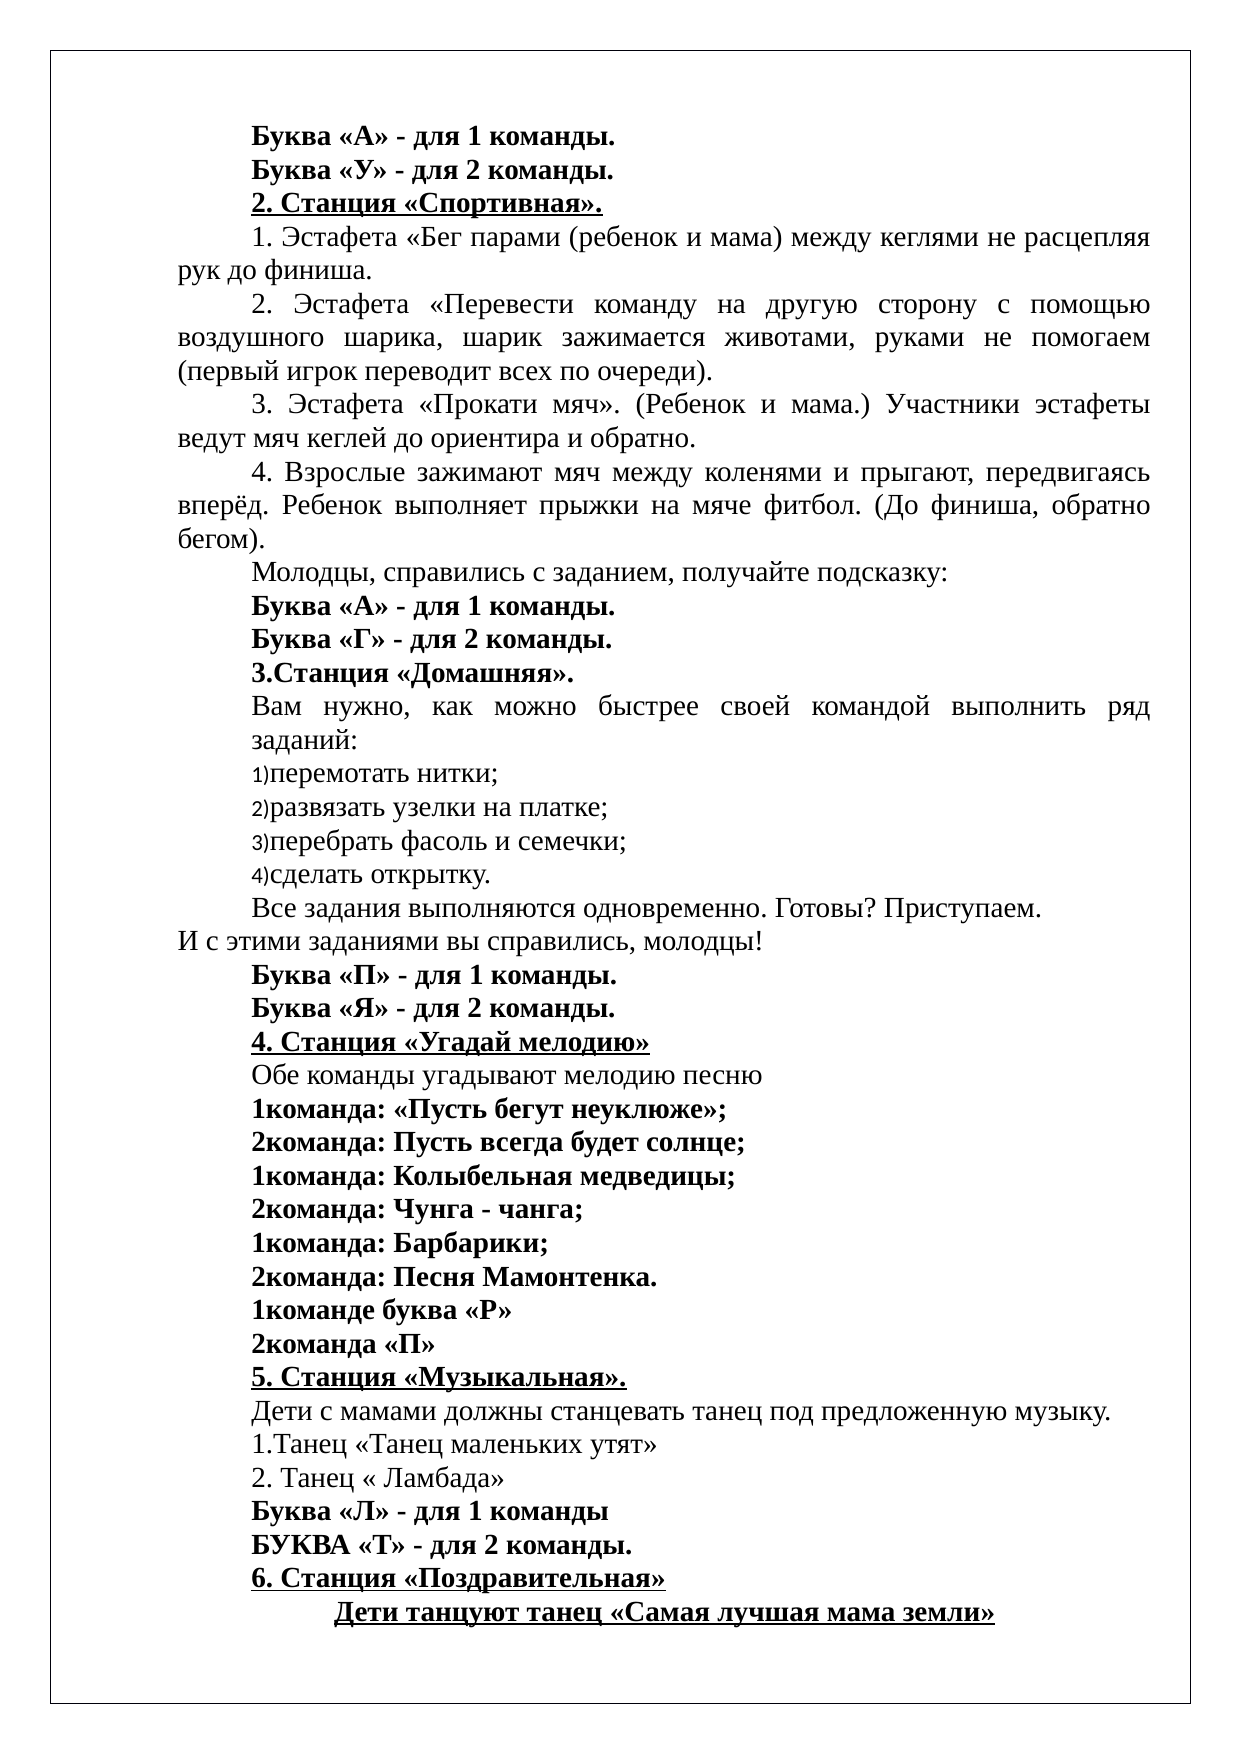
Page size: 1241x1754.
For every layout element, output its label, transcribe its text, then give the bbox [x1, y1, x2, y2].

list перемотать нитки; [251, 756, 1152, 789]
text 1. Эстафета «Бег парами (ребенок и мама) между кеглями не расцепляя рук до финиша. [177, 219, 1152, 286]
text 4. Станция «Угадай мелодию» [251, 1024, 1152, 1057]
list перебрать фасоль и семечки; [251, 823, 1152, 856]
text Буква «У» - для 2 команды. [251, 152, 1152, 185]
text 6. Станция «Поздравительная» [177, 1561, 1152, 1594]
text 2. Танец « Ламбада» [177, 1460, 1152, 1493]
text 2. Станция «Спортивная». [177, 185, 1152, 219]
text Молодцы, справились с заданием, получайте подсказку: [177, 554, 1152, 588]
text 2команда «П» [251, 1326, 1152, 1359]
text Буква «А» - для 1 команды. [251, 118, 1152, 152]
text Дети танцуют танец «Самая лучшая мама земли» [177, 1594, 1152, 1628]
text 2команда: Песня Мамонтенка. [251, 1259, 1152, 1292]
text 2команда: Пусть всегда будет солнце; [251, 1124, 1152, 1158]
text 3.Станция «Домашняя». [251, 655, 1152, 688]
list развязать узелки на платке; [251, 789, 1152, 823]
text 1команда: «Пусть бегут неуклюже»; [251, 1091, 1152, 1124]
text 2. Эстафета «Перевести команду на другую сторону с помощью воздушного шарика, шарик зажимается животами, руками не помогаем (первый игрок переводит всех по очереди). [177, 286, 1152, 387]
text Буква «Г» - для 2 команды. [251, 621, 1152, 655]
text Дети с мамами должны станцевать танец под предложенную музыку. [177, 1393, 1152, 1426]
text БУКВА «Т» - для 2 команды. [251, 1527, 1152, 1561]
text 1команда: Колыбельная медведицы; [251, 1158, 1152, 1192]
text Все задания выполняются одновременно. Готовы? Приступаем. [251, 890, 1152, 923]
text И с этими заданиями вы справились, молодцы! [177, 923, 1152, 957]
text Обе команды угадывают мелодию песню [251, 1057, 1152, 1091]
text Буква «А» - для 1 команды. [251, 588, 1152, 621]
text Буква «Л» - для 1 команды [251, 1493, 1152, 1527]
text 2команда: Чунга - чанга; [251, 1192, 1152, 1225]
list сделать открытку. [251, 856, 1152, 890]
text Буква «П» - для 1 команды. [251, 957, 1152, 990]
text Вам нужно, как можно быстрее своей командой выполнить ряд заданий: [251, 688, 1152, 756]
text 3. Эстафета «Прокати мяч». (Ребенок и мама.) Участники эстафеты ведут мяч кеглей до ориентира и обратно. [177, 387, 1152, 454]
text Буква «Я» - для 2 команды. [251, 990, 1152, 1024]
text 1.Танец «Танец маленьких утят» [177, 1426, 1152, 1460]
text 4. Взрослые зажимают мяч между коленями и прыгают, передвигаясь вперёд. Ребенок выполняет прыжки на мяче фитбол. (До финиша, обратно бегом). [177, 454, 1152, 554]
text 1команда: Барбарики; [251, 1225, 1152, 1259]
text 1команде буква «Р» [251, 1292, 1152, 1326]
text 5. Станция «Музыкальная». [251, 1359, 1152, 1393]
